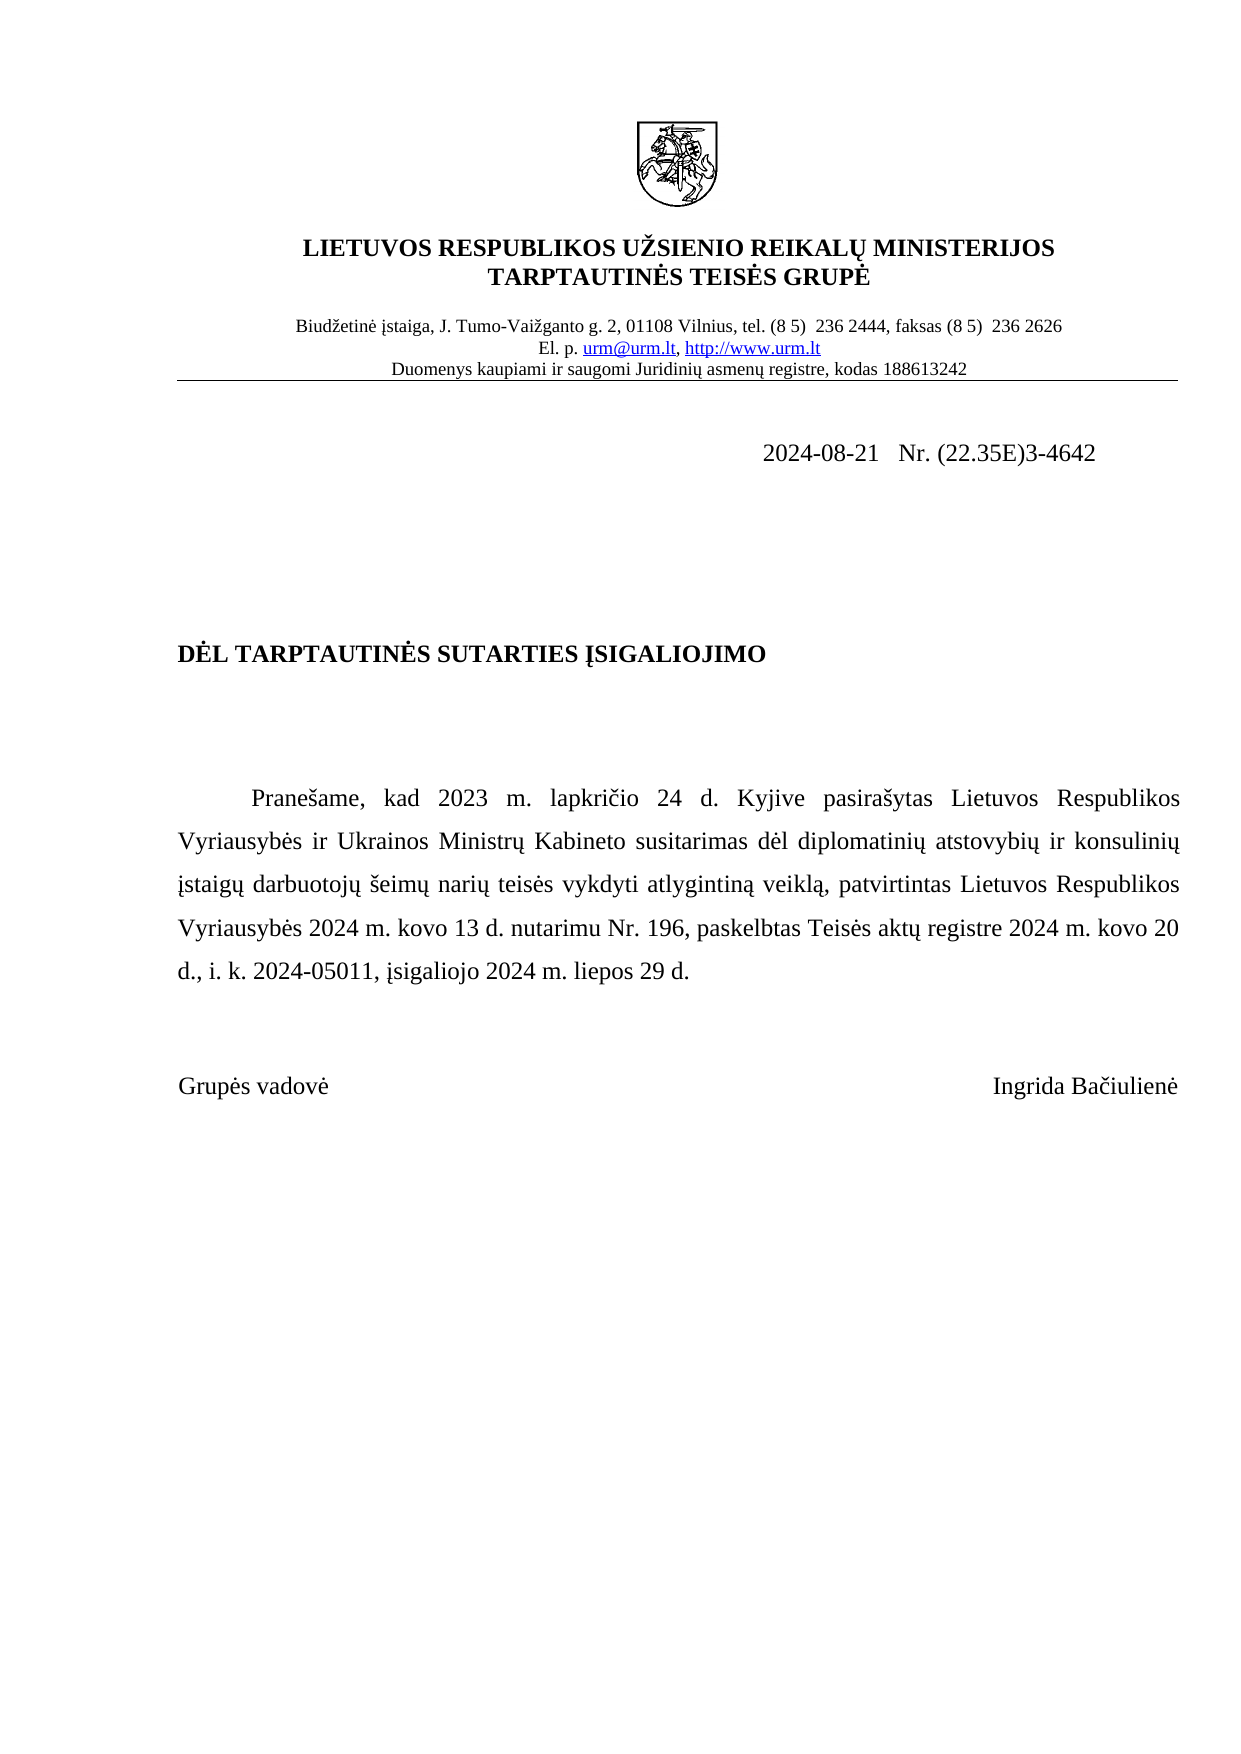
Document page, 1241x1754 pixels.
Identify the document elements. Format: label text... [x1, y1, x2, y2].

table_header [177, 438, 679, 496]
text Biudžetinė įstaiga, J. Tumo-Vaižganto g. 2, 01108 Vilnius, tel. (8 5) 236 2444, faksas (8 5) 236 2626 [177, 315, 1181, 337]
table_header Grupės vadovė [178, 1071, 678, 1109]
text El. p. urm@urm.lt, http://www.urm.lt [177, 337, 1181, 358]
table_header 2024-08-21 Nr. (22.35E)3-4642 [679, 438, 1180, 496]
text TARPTAUTINĖS TEISĖS GRUPĖ [177, 262, 1181, 291]
text DĖL TARPTAUTINĖS SUTARTIES ĮSIGALIOJIMO [177, 639, 1181, 668]
text Duomenys kaupiami ir saugomi Juridinių asmenų registre, kodas 188613242 [177, 358, 1181, 380]
text Pranešame, kad 2023 m. lapkričio 24 d. Kyjive pasirašytas Lietuvos Respublikos Vyriausybės ir Ukrainos Ministrų Kabineto susitarimas dėl diplomatinių atstovybių ir konsulinių įstaigų darbuotojų šeimų narių teisės vykdyti atlygintiną veiklą, patvirtintas Lietuvos Respublikos Vyriausybės 2024 m. kovo 13 d. nutarimu Nr. 196, paskelbtas Teisės aktų registre 2024 m. kovo 20 d., i. k. 2024-05011, įsigaliojo 2024 m. liepos 29 d. [177, 783, 1181, 984]
table_header Parašo vieta [678, 1071, 815, 1109]
table_header Ingrida Bačiulienė [815, 1071, 1178, 1109]
text LIETUVOS RESPUBLIKOS UŽSIENIO REIKALŲ MINISTERIJOS [177, 233, 1181, 262]
table_header [177, 381, 1178, 409]
